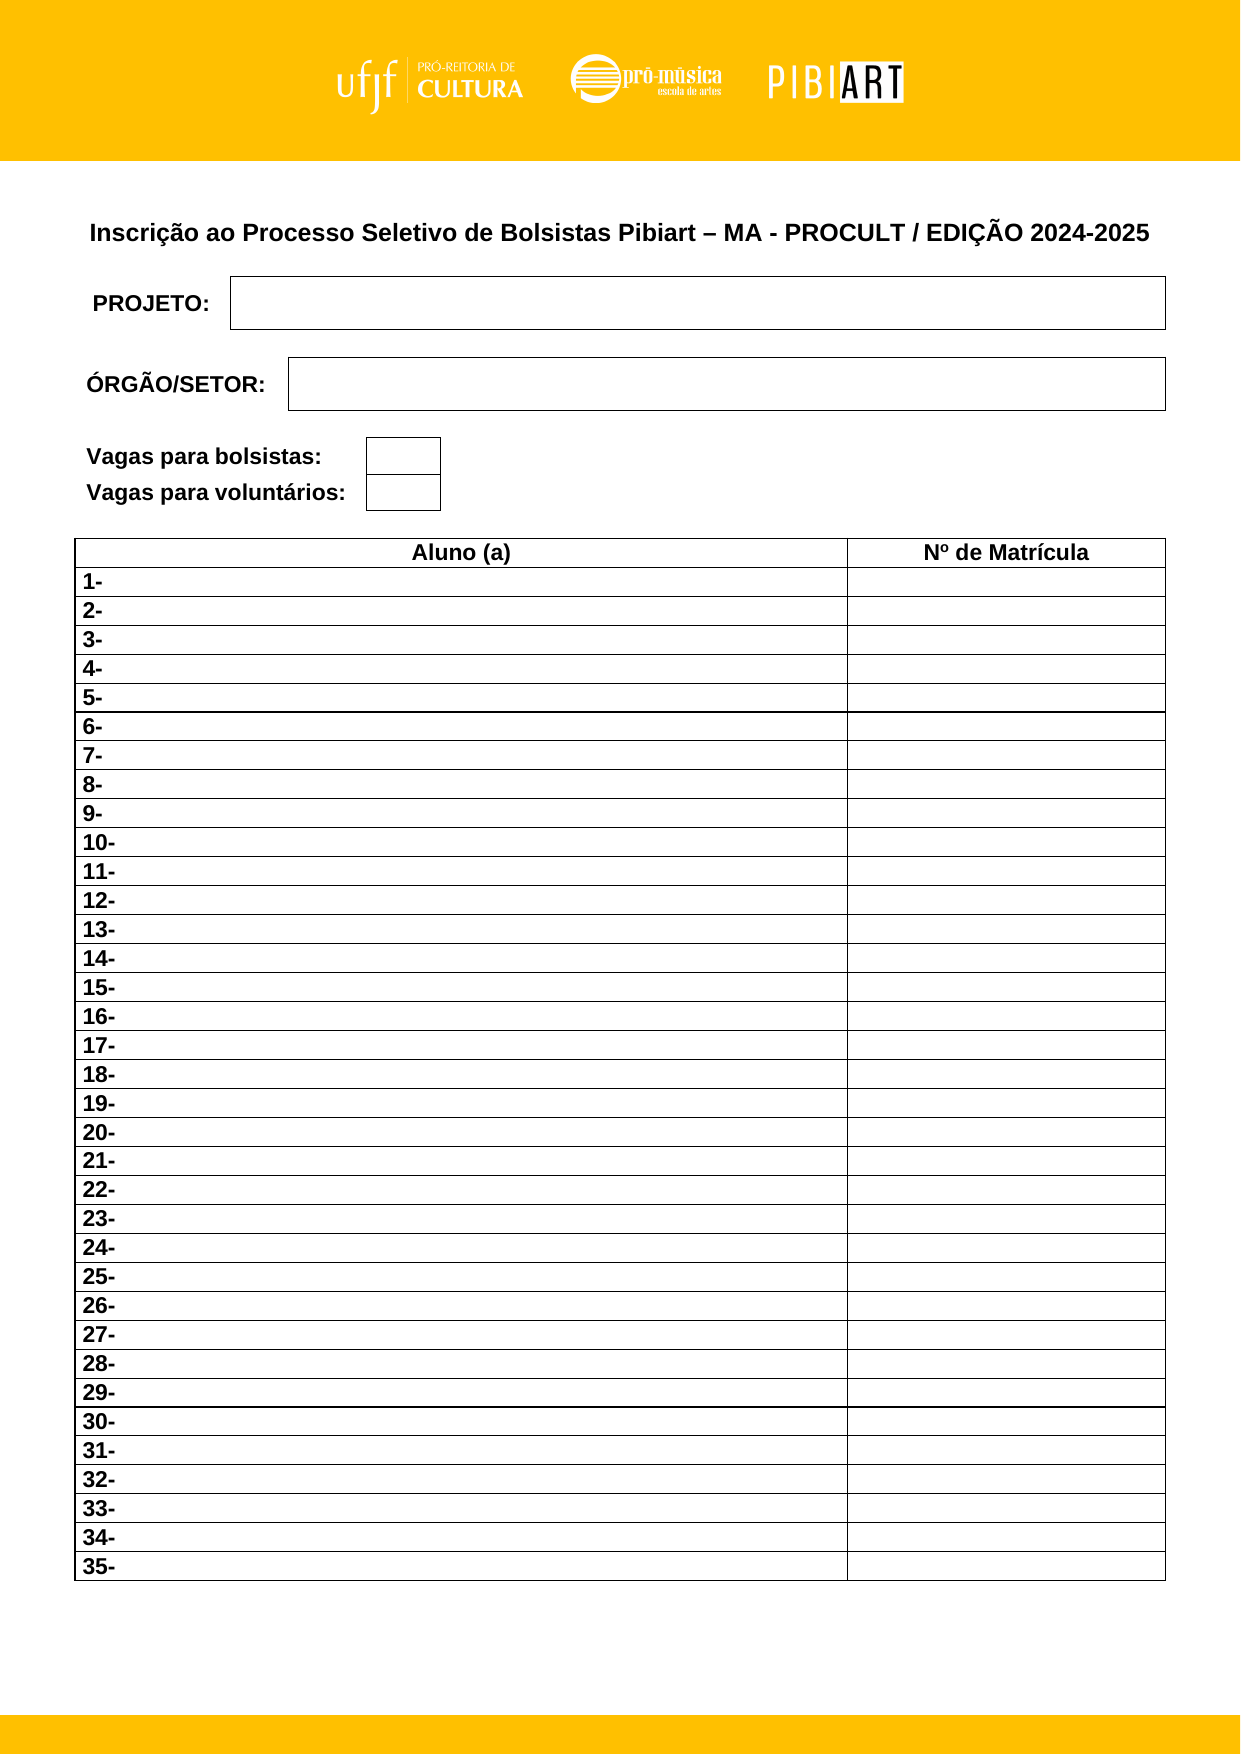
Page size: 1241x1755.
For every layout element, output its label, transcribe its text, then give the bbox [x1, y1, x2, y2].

table_cell [848, 1292, 1165, 1319]
table_cell 10- [76, 828, 847, 856]
table_cell 7- [76, 741, 847, 769]
table_cell [848, 1321, 1165, 1348]
table_cell [848, 770, 1165, 798]
table_header [289, 358, 1165, 410]
table_cell 16- [76, 1002, 847, 1030]
table_cell [848, 1436, 1165, 1464]
table_cell 13- [76, 915, 847, 943]
table_cell 26- [76, 1292, 847, 1319]
table_cell [848, 1465, 1165, 1493]
table_cell [848, 1552, 1165, 1580]
table_cell 30- [76, 1408, 847, 1435]
table_cell 1- [76, 568, 847, 596]
table_cell 35- [76, 1552, 847, 1580]
table_cell [848, 857, 1165, 885]
table_cell [848, 568, 1165, 596]
table_cell 28- [76, 1350, 847, 1377]
table_cell 21- [76, 1147, 847, 1175]
table_cell [848, 944, 1165, 972]
table_cell 24- [76, 1234, 847, 1262]
table_cell [848, 1408, 1165, 1435]
table_cell [848, 1234, 1165, 1262]
table_cell 22- [76, 1176, 847, 1204]
table_cell 17- [76, 1031, 847, 1059]
table_cell Vagas para voluntários: [75, 474, 366, 510]
table_cell [848, 1147, 1165, 1175]
table_cell 9- [76, 799, 847, 827]
table_cell 18- [76, 1060, 847, 1088]
table_cell 15- [76, 973, 847, 1001]
table_cell 12- [76, 886, 847, 914]
table_cell 32- [76, 1465, 847, 1493]
table_cell [848, 626, 1165, 653]
table_header No de Matrícula [848, 539, 1165, 567]
table_cell 34- [76, 1523, 847, 1551]
table_cell [848, 1118, 1165, 1146]
table_cell [848, 1523, 1165, 1551]
table_cell 5- [76, 684, 847, 711]
table_cell [848, 1350, 1165, 1377]
table_cell 31- [76, 1436, 847, 1464]
table_header ÓRGÃO/SETOR: [75, 357, 288, 410]
table_header [367, 438, 440, 474]
table_cell [848, 799, 1165, 827]
table_cell [848, 1263, 1165, 1291]
table_cell [848, 1031, 1165, 1059]
table_cell 27- [76, 1321, 847, 1348]
table_cell [848, 1002, 1165, 1030]
table_cell 14- [76, 944, 847, 972]
table_cell [848, 741, 1165, 769]
text Inscrição ao Processo Seletivo de Bolsistas Pibiart – MA - PROCULT / EDIÇÃO 2024-2025 [75, 218, 1165, 247]
table_header PROJETO: [75, 276, 230, 329]
table_cell [848, 886, 1165, 914]
table_cell [848, 684, 1165, 711]
table_cell [848, 1089, 1165, 1117]
table_cell 2- [76, 597, 847, 624]
table_cell 4- [76, 655, 847, 682]
table_header Aluno (a) [76, 539, 847, 567]
table_cell 11- [76, 857, 847, 885]
table_cell 29- [76, 1379, 847, 1406]
table_cell [848, 655, 1165, 682]
table_cell [848, 1060, 1165, 1088]
table_cell 23- [76, 1205, 847, 1233]
table_cell 33- [76, 1494, 847, 1522]
table_cell [848, 915, 1165, 943]
table_cell [848, 597, 1165, 624]
table_cell 19- [76, 1089, 847, 1117]
table_cell 3- [76, 626, 847, 653]
table_cell [367, 475, 440, 510]
table_cell [848, 1494, 1165, 1522]
table_cell [848, 1176, 1165, 1204]
table_cell 25- [76, 1263, 847, 1291]
table_cell [848, 713, 1165, 740]
table_header [231, 277, 1165, 329]
table_cell [848, 1379, 1165, 1406]
table_cell [848, 1205, 1165, 1233]
table_cell 20- [76, 1118, 847, 1146]
table_header Vagas para bolsistas: [75, 437, 366, 474]
table_cell [848, 828, 1165, 856]
table_cell [848, 973, 1165, 1001]
table_cell 8- [76, 770, 847, 798]
table_cell 6- [76, 713, 847, 740]
